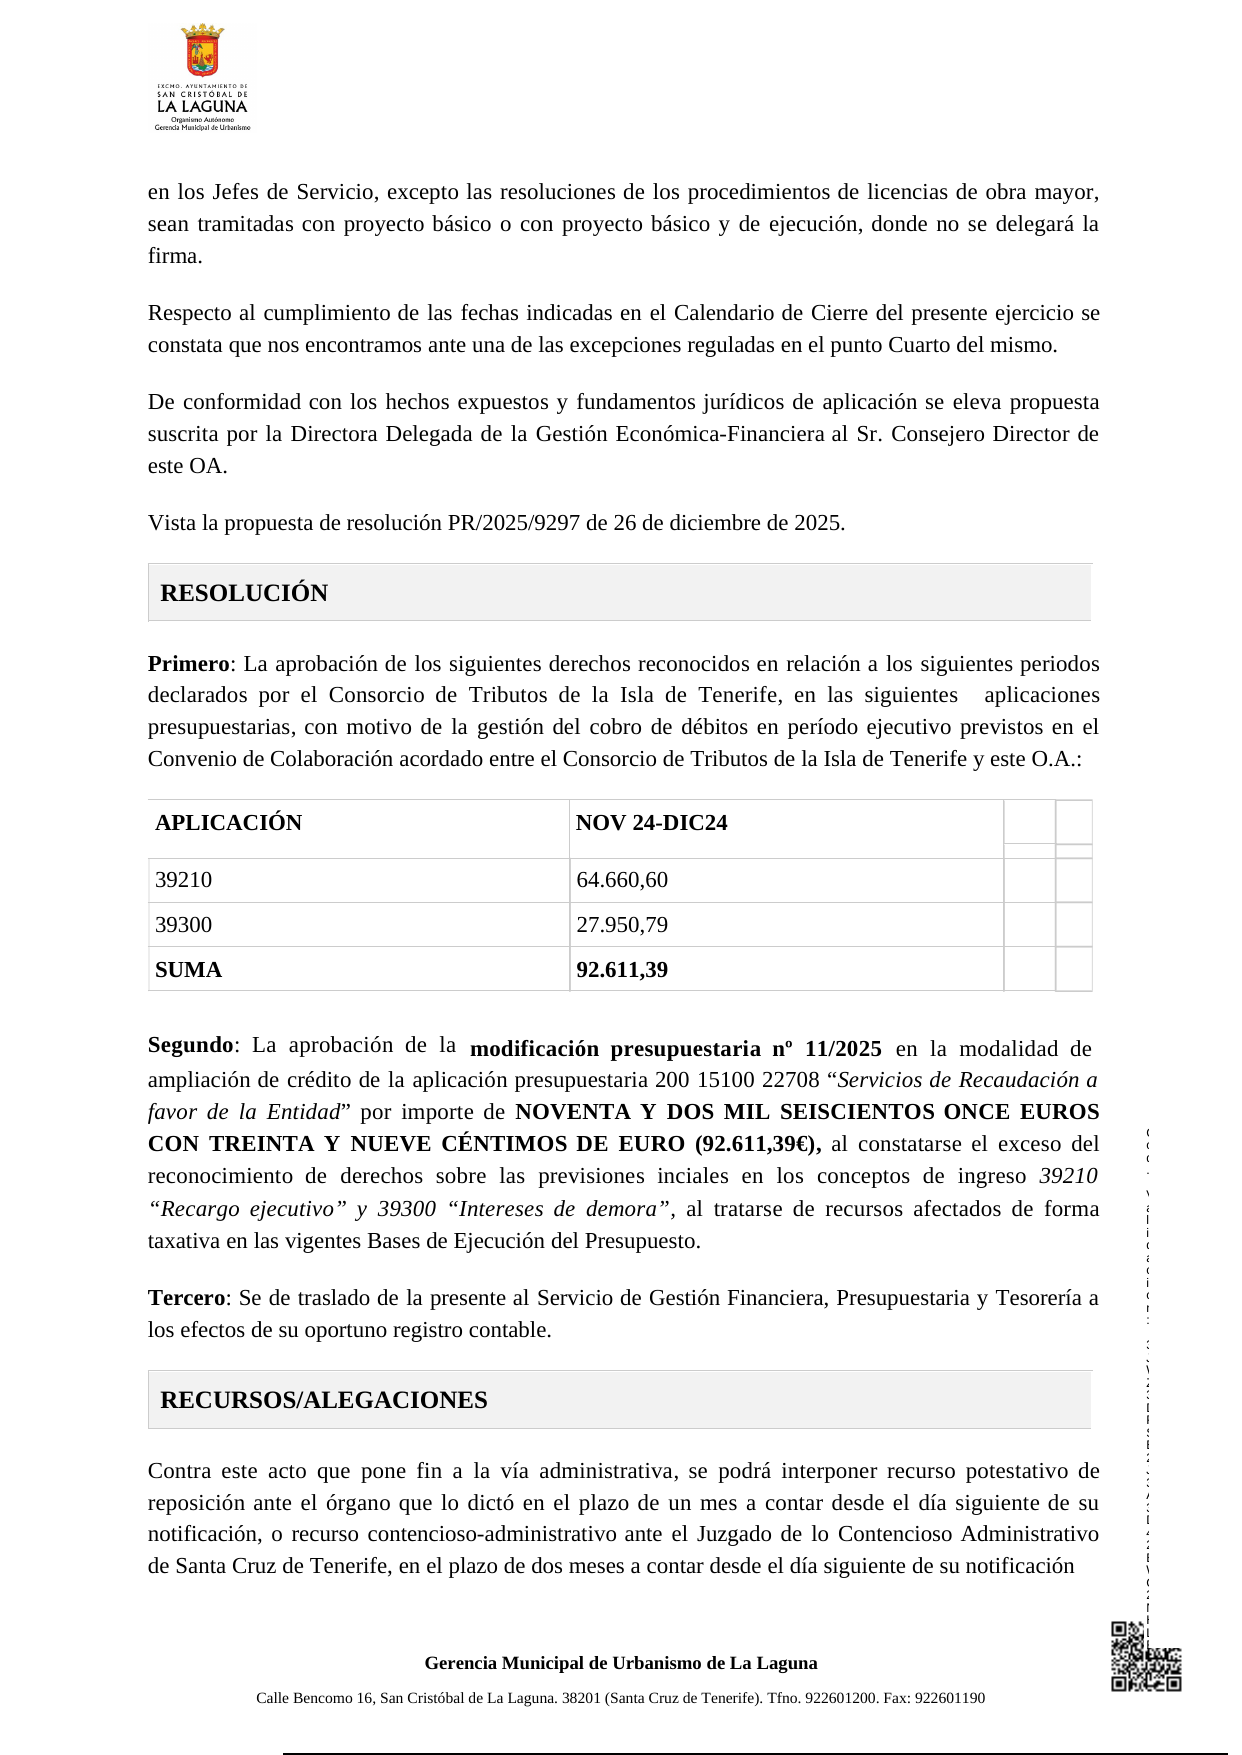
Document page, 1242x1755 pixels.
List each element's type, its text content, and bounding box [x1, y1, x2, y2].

text ampliación de crédito de la aplicación presupuestaria 200 15100 22708 “Servicios de Recaudación a favor de la Entidad” por importe de NOVENTA Y DOS MIL SEISCIENTOS ONCE EUROS CON TREINTA Y NUEVE CÉNTIMOS DE EURO (92.611,39€), al constatarse el exceso del reconocimiento de derechos sobre las previsiones inciales en los conceptos de ingreso 39210 “Recargo ejecutivo” y 39300 “Intereses de demora”, al tratarse de recursos afectados de forma taxativa en las vigentes Bases de Ejecución del Presupuesto. [148, 1066, 1100, 1253]
text en los Jefes de Servicio, excepto las resoluciones de los procedimientos de licencias de obra mayor, sean tramitadas con proyecto básico o con proyecto básico y de ejecución, donde no se delegará la firma. [148, 178, 1100, 268]
text 39210 [155, 867, 569, 893]
text NOV 24-DIC24 [570, 809, 736, 835]
text Vista la propuesta de resolución PR/2025/9297 de 26 de diciembre de 2025. [148, 509, 852, 535]
text RESOLUCIÓN [1091, 578, 1198, 607]
text 27.950,79 [571, 911, 675, 937]
text Primero: La aprobación de los siguientes derechos reconocidos en relación a los siguientes periodos declarados por el Consorcio de Tributos de la Isla de Tenerife, en las siguientes aplicaciones presupuestarias, con motivo de la gestión del cobro de débitos en período ejecutivo previstos en el Convenio de Colaboración acordado entre el Consorcio de Tributos de la Isla de Tenerife y este O.A.: [148, 650, 1100, 772]
text APLICACIÓN [155, 809, 569, 835]
text Segundo: La aprobación de la [148, 1031, 463, 1057]
text 39300 [155, 911, 569, 937]
text Contra este acto que pone fin a la vía administrativa, se podrá interponer recurso potestativo de reposición ante el órgano que lo dictó en el plazo de un mes a contar desde el día siguiente de su notificación, o recurso contencioso-administrativo ante el Juzgado de lo Contencioso Administrativo de Santa Cruz de Tenerife, en el plazo de dos meses a contar desde el día siguiente de su notificación [148, 1457, 1100, 1579]
text Respecto al cumplimiento de las fechas indicadas en el Calendario de Cierre del presente ejercicio se constata que nos encontramos ante una de las excepciones reguladas en el punto Cuarto del mismo. [148, 299, 1100, 357]
text RECURSOS/ALEGACIONES [1091, 1385, 1144, 1414]
text en la modalidad de [896, 1034, 1198, 1060]
text Tercero: Se de traslado de la presente al Servicio de Gestión Financiera, Presupuestaria y Tesorería a los efectos de su oportuno registro contable. [148, 1284, 1100, 1342]
text De conformidad con los hechos expuestos y fundamentos jurídicos de aplicación se eleva propuesta suscrita por la Directora Delegada de la Gestión Económica-Financiera al Sr. Consejero Director de este OA. [148, 388, 1100, 478]
text SUMA [155, 955, 569, 981]
text modificación presupuestaria nº 11/2025 [470, 1034, 889, 1060]
text 92.611,39 [571, 955, 675, 981]
text 64.660,60 [571, 867, 675, 893]
text ampliación de crédito de la aplicación presupuestaria 200 15100 22708 “Servicios de Recaudación a favor de la Entidad” por importe de NOVENTA Y DOS MIL SEISCIENTOS ONCE EUROS CON TREINTA Y NUEVE CÉNTIMOS DE EURO (92.611,39€), al constatarse el exceso del reconocimiento de derechos sobre las previsiones inciales en los conceptos de ingreso 39210 “Recargo ejecutivo” y 39300 “Intereses de demora”, al tratarse de recursos afectados de forma taxativa en las vigentes Bases de Ejecución del Presupuesto. [1144, 1125, 1186, 1648]
